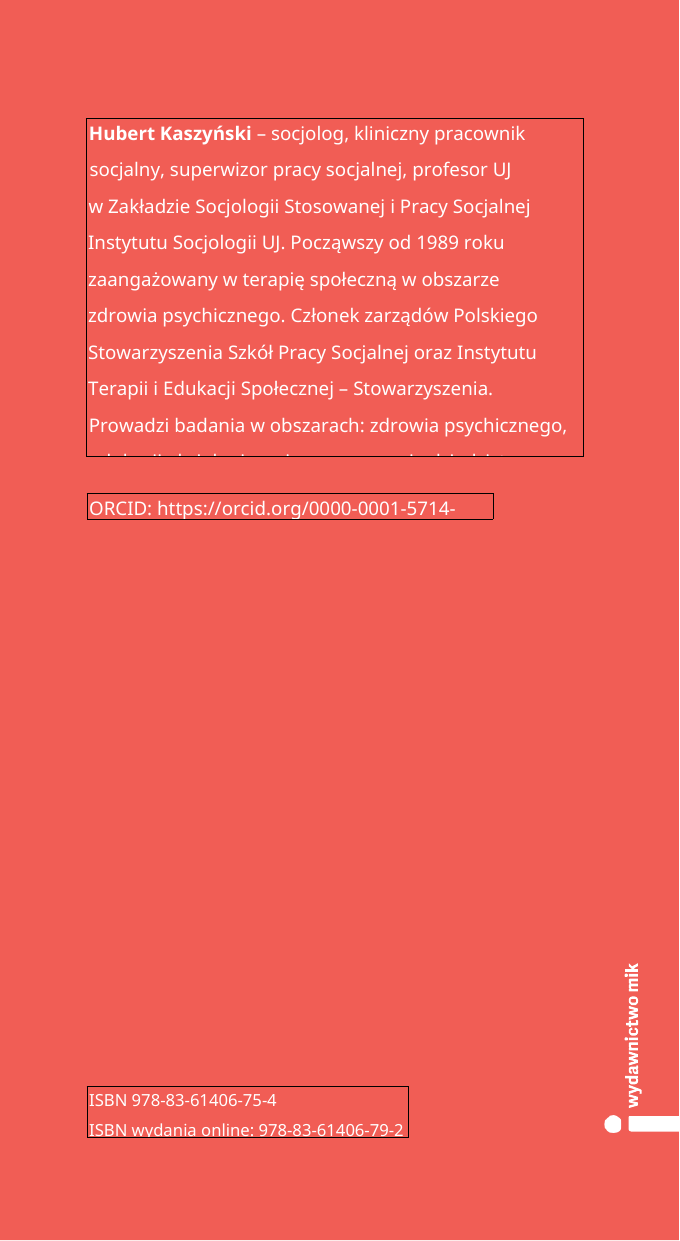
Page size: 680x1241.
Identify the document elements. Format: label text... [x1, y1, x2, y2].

picture [604, 1115, 622, 1133]
text Prowadzi badania w obszarach: zdrowia psychicznego, edukacji aksjologicznej oraz znaczenia dziedzictwa [88, 412, 583, 456]
text ISBN wydania online: 978-83-61406-79-2 [89, 1119, 408, 1137]
text ORCID: https://orcid.org/0000-0001-5714-6842 [89, 495, 492, 519]
text Hubert Kaszyński – socjolog, kliniczny pracownik socjalny, superwizor pracy socjalnej, profesor UJ [89, 120, 554, 182]
text ISBN 978-83-61406-75-4 [89, 1088, 408, 1111]
text w Zakładzie Socjologii Stosowanej i Pracy Socjalnej Instytutu Socjologii UJ. Począwszy od 1989 roku zaangażowany w terapię społeczną w obszarze zdrowia psychicznego. Członek zarządów Polskiego Stowarzyszenia Szkół Pracy Socjalnej oraz Instytutu Terapii i Edukacji Społecznej – Stowarzyszenia. [88, 193, 554, 401]
